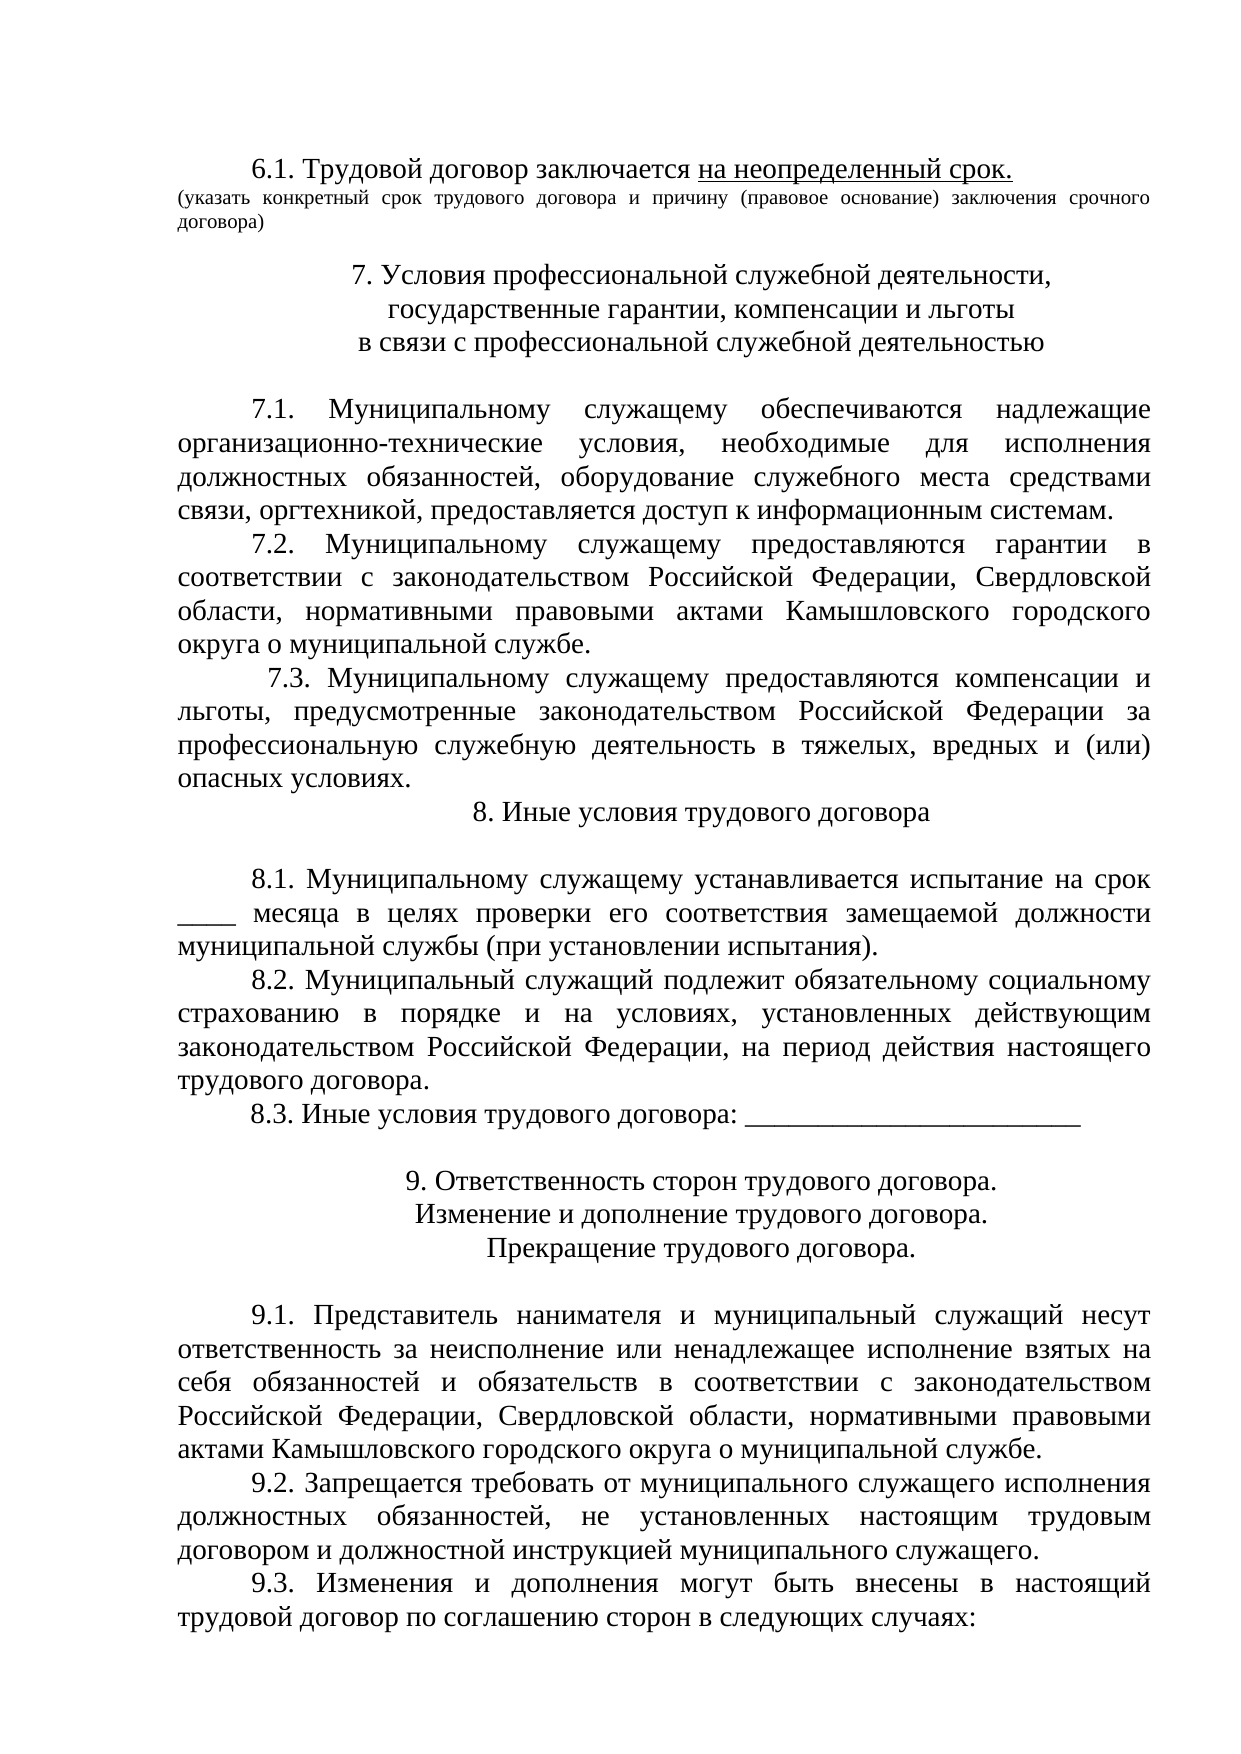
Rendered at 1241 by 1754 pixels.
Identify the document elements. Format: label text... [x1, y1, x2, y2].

text 9.2. Запрещается требовать от муниципального служащего исполнения должностных обязанностей, не установленных настоящим трудовым договором и должностной инструкцией муниципального служащего. [177, 1465, 1152, 1566]
text в связи с профессиональной служебной деятельностью [177, 324, 1152, 358]
text 9.1. Представитель нанимателя и муниципальный служащий несут ответственность за неисполнение или ненадлежащее исполнение взятых на себя обязанностей и обязательств в соответствии с законодательством Российской Федерации, Свердловской области, нормативными правовыми актами Камышловского городского округа о муниципальной службе. [177, 1297, 1152, 1465]
text 6.1. Трудовой договор заключается на неопределенный срок. [177, 152, 1152, 185]
text Изменение и дополнение трудового договора. [177, 1197, 1152, 1230]
text 7.2. Муниципальному служащему предоставляются гарантии в соответствии с законодательством Российской Федерации, Свердловской области, нормативными правовыми актами Камышловского городского округа о муниципальной службе. [177, 526, 1152, 660]
text 8.1. Муниципальному служащему устанавливается испытание на срок ____ месяца в целях проверки его соответствия замещаемой должности муниципальной службы (при установлении испытания). [177, 861, 1152, 962]
text 8. Иные условия трудового договора [177, 794, 1152, 828]
text 7.1. Муниципальному служащему обеспечиваются надлежащие организационно-технические условия, необходимые для исполнения должностных обязанностей, оборудование служебного места средствами связи, оргтехникой, предоставляется доступ к информационным системам. [177, 392, 1152, 526]
text Прекращение трудового договора. [177, 1230, 1152, 1264]
text 7. Условия профессиональной служебной деятельности, [177, 257, 1152, 291]
text (указать конкретный срок трудового договора и причину (правовое основание) заключения срочного договора) [177, 185, 1152, 233]
text 9.3. Изменения и дополнения могут быть внесены в настоящий трудовой договор по соглашению сторон в следующих случаях: [177, 1566, 1152, 1633]
text 8.2. Муниципальный служащий подлежит обязательному социальному страхованию в порядке и на условиях, установленных действующим законодательством Российской Федерации, на период действия настоящего трудового договора. [177, 962, 1152, 1096]
text 9. Ответственность сторон трудового договора. [177, 1163, 1152, 1197]
text государственные гарантии, компенсации и льготы [177, 291, 1152, 324]
text 8.3. Иные условия трудового договора: _______________________ [177, 1096, 1152, 1129]
text 7.3. Муниципальному служащему предоставляются компенсации и льготы, предусмотренные законодательством Российской Федерации за профессиональную служебную деятельность в тяжелых, вредных и (или) опасных условиях. [177, 660, 1152, 794]
